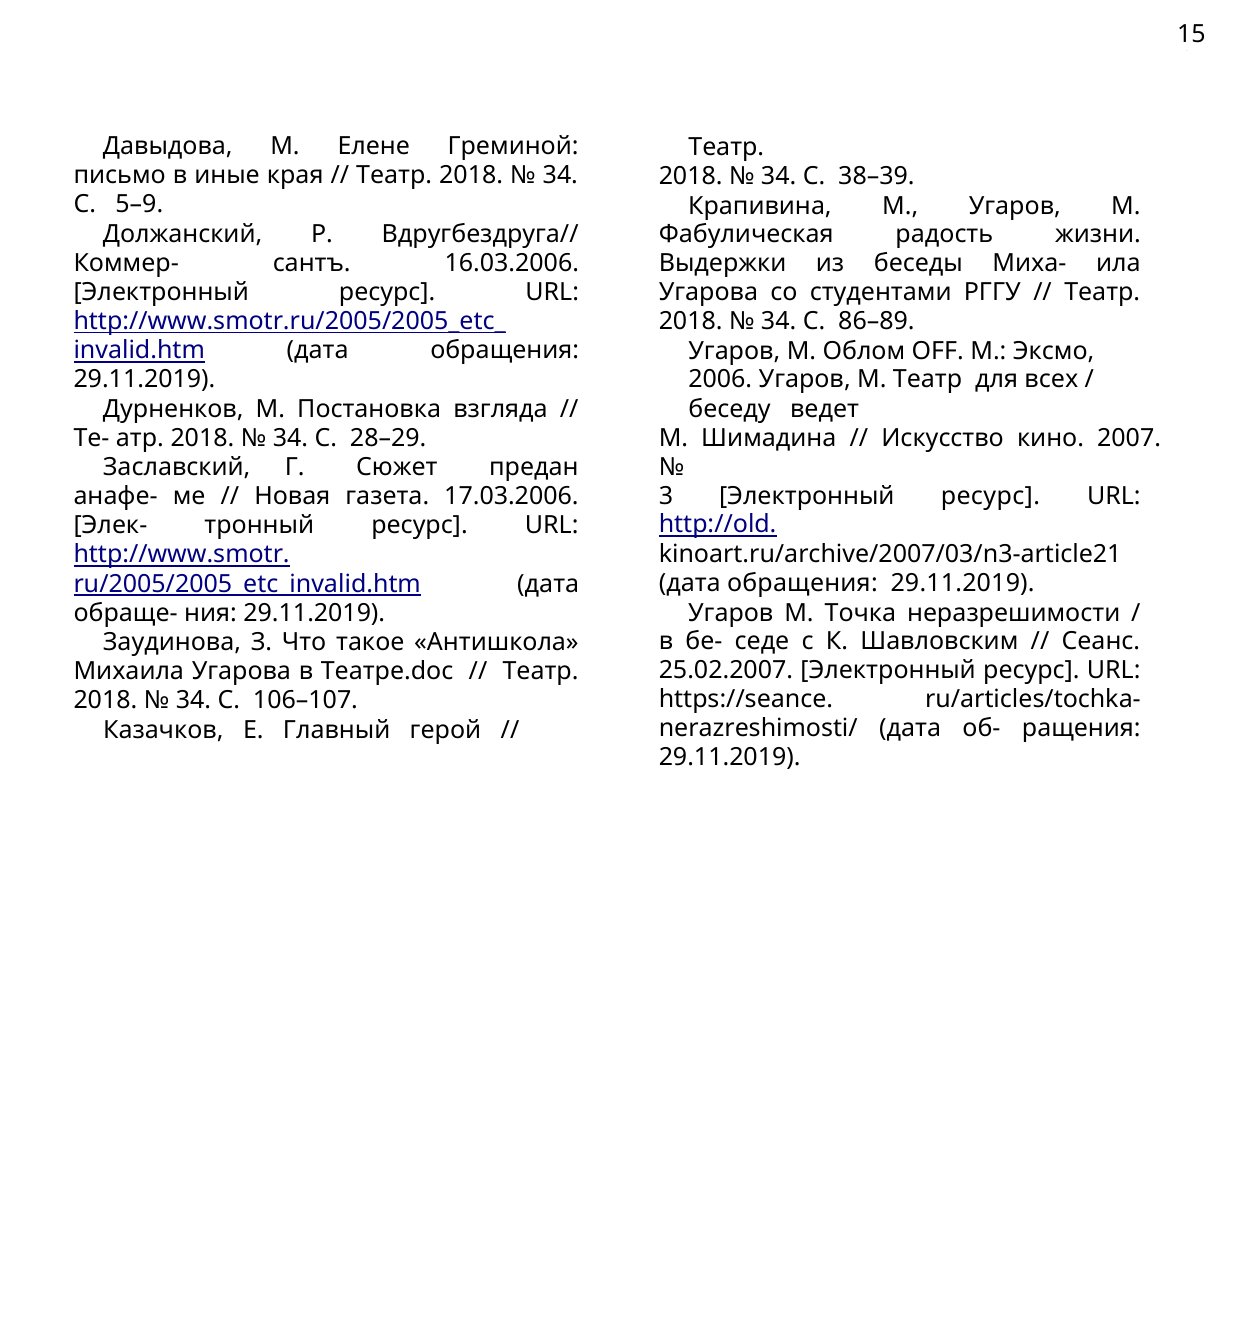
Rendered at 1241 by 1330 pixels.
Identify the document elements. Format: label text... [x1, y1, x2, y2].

text Угаров М. Точка неразрешимости / в бе- седе с К. Шавловским // Сеанс. 25.02.2007. [Электронный ресурс]. URL: https://seance. ru/articles/tochka-nerazreshimosti/ (дата об- ращения: 29.11.2019). [658, 599, 1141, 772]
text Давыдова, М. Елене Греминой: письмо в иные края // Театр. 2018. № 34. С. 5–9. [73, 131, 579, 219]
text Казачков, Е. Главный герой // [103, 714, 600, 745]
text Заславский, Г. Сюжет предан анафе- ме // Новая газета. 17.03.2006. [Элек- тронный ресурс]. URL: http://www.smotr. ru/2005/2005_etc_invalid.htm (дата обраще- ния: 29.11.2019). [73, 452, 579, 627]
text М. Шимадина // Искусство кино. 2007. № [658, 424, 1161, 481]
text 2018. № 34. С. 38–39. [658, 161, 1161, 191]
text Угаров, М. Облом OFF. М.: Эксмо, 2006. Угаров, М. Театр для всех / беседу ведет [688, 336, 1161, 424]
text Должанский, Р. Вдругбездруга// Коммер- сантъ. 16.03.2006. [Электронный ресурс]. URL: http://www.smotr.ru/2005/2005_etc_ invalid.htm (дата обращения: 29.11.2019). [73, 219, 579, 394]
text Театр. [688, 131, 1161, 161]
text Дурненков, М. Постановка взгляда // Те- атр. 2018. № 34. С. 28–29. [73, 394, 579, 452]
text Заудинова, З. Что такое «Антишкола» Михаила Угарова в Театре.doc // Театр. 2018. № 34. С. 106–107. [73, 627, 579, 714]
text 3 [Электронный ресурс]. URL: http://old. kinoart.ru/archive/2007/03/n3-article21 (дата обращения: 29.11.2019). [658, 481, 1141, 599]
text Крапивина, М., Угаров, М. Фабулическая радость жизни. Выдержки из беседы Миха- ила Угарова со студентами РГГУ // Театр. 2018. № 34. С. 86–89. [658, 192, 1141, 336]
